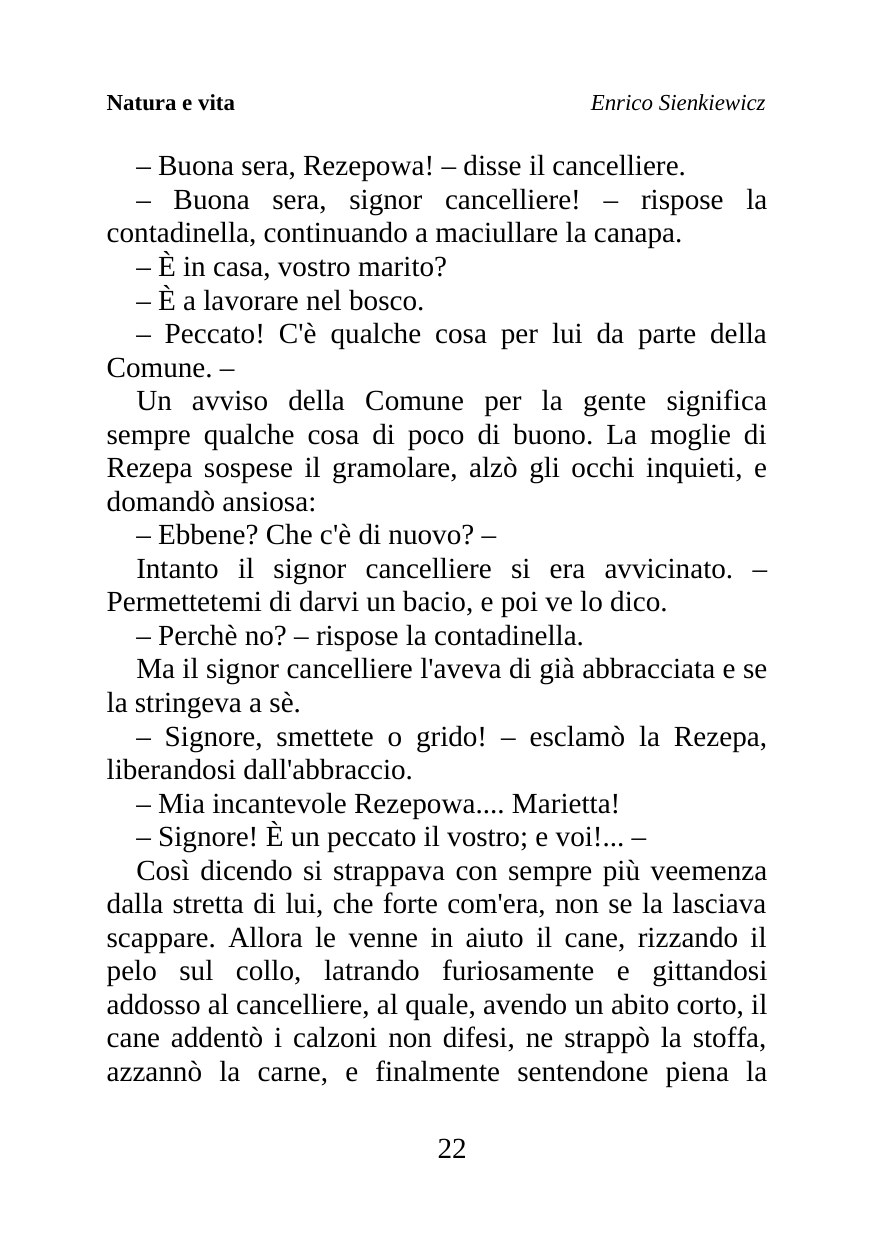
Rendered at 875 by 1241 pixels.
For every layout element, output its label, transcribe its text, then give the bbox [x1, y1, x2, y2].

text – Mia incantevole Rezepowa.... Marietta! [106, 786, 768, 819]
text – Ebbene? Che c'è di nuovo? – [106, 517, 768, 551]
text – Signore! È un peccato il vostro; e voi!... – [106, 819, 768, 853]
text – Perchè no? – rispose la contadinella. [106, 618, 768, 652]
text Un avviso della Comune per la gente significa sempre qualche cosa di poco di buono. La moglie di Rezepa sospese il gramolare, alzò gli occhi inquieti, e domandò ansiosa: [106, 383, 768, 517]
text – Signore, smettete o grido! – esclamò la Rezepa, liberandosi dall'abbraccio. [106, 719, 768, 786]
text – Buona sera, signor cancelliere! – rispose la contadinella, continuando a maciullare la canapa. [106, 182, 768, 249]
text Intanto il signor cancelliere si era avvicinato. – Permettetemi di darvi un bacio, e poi ve lo dico. [106, 551, 768, 618]
text Così dicendo si strappava con sempre più veemenza dalla stretta di lui, che forte com'era, non se la lasciava scappare. Allora le venne in aiuto il cane, rizzando il pelo sul collo, latrando furiosamente e gittandosi addosso al cancelliere, al quale, avendo un abito corto, il cane addentò i calzoni non difesi, ne strappò la stoffa, azzannò la carne, e finalmente sentendone piena la [106, 853, 768, 1088]
text – Buona sera, Rezepowa! – disse il cancelliere. [106, 148, 768, 182]
text Ma il signor cancelliere l'aveva di già abbracciata e se la stringeva a sè. [106, 652, 768, 719]
text – È a lavorare nel bosco. [106, 283, 768, 316]
text – Peccato! C'è qualche cosa per lui da parte della Comune. – [106, 316, 768, 383]
text – È in casa, vostro marito? [106, 249, 768, 283]
